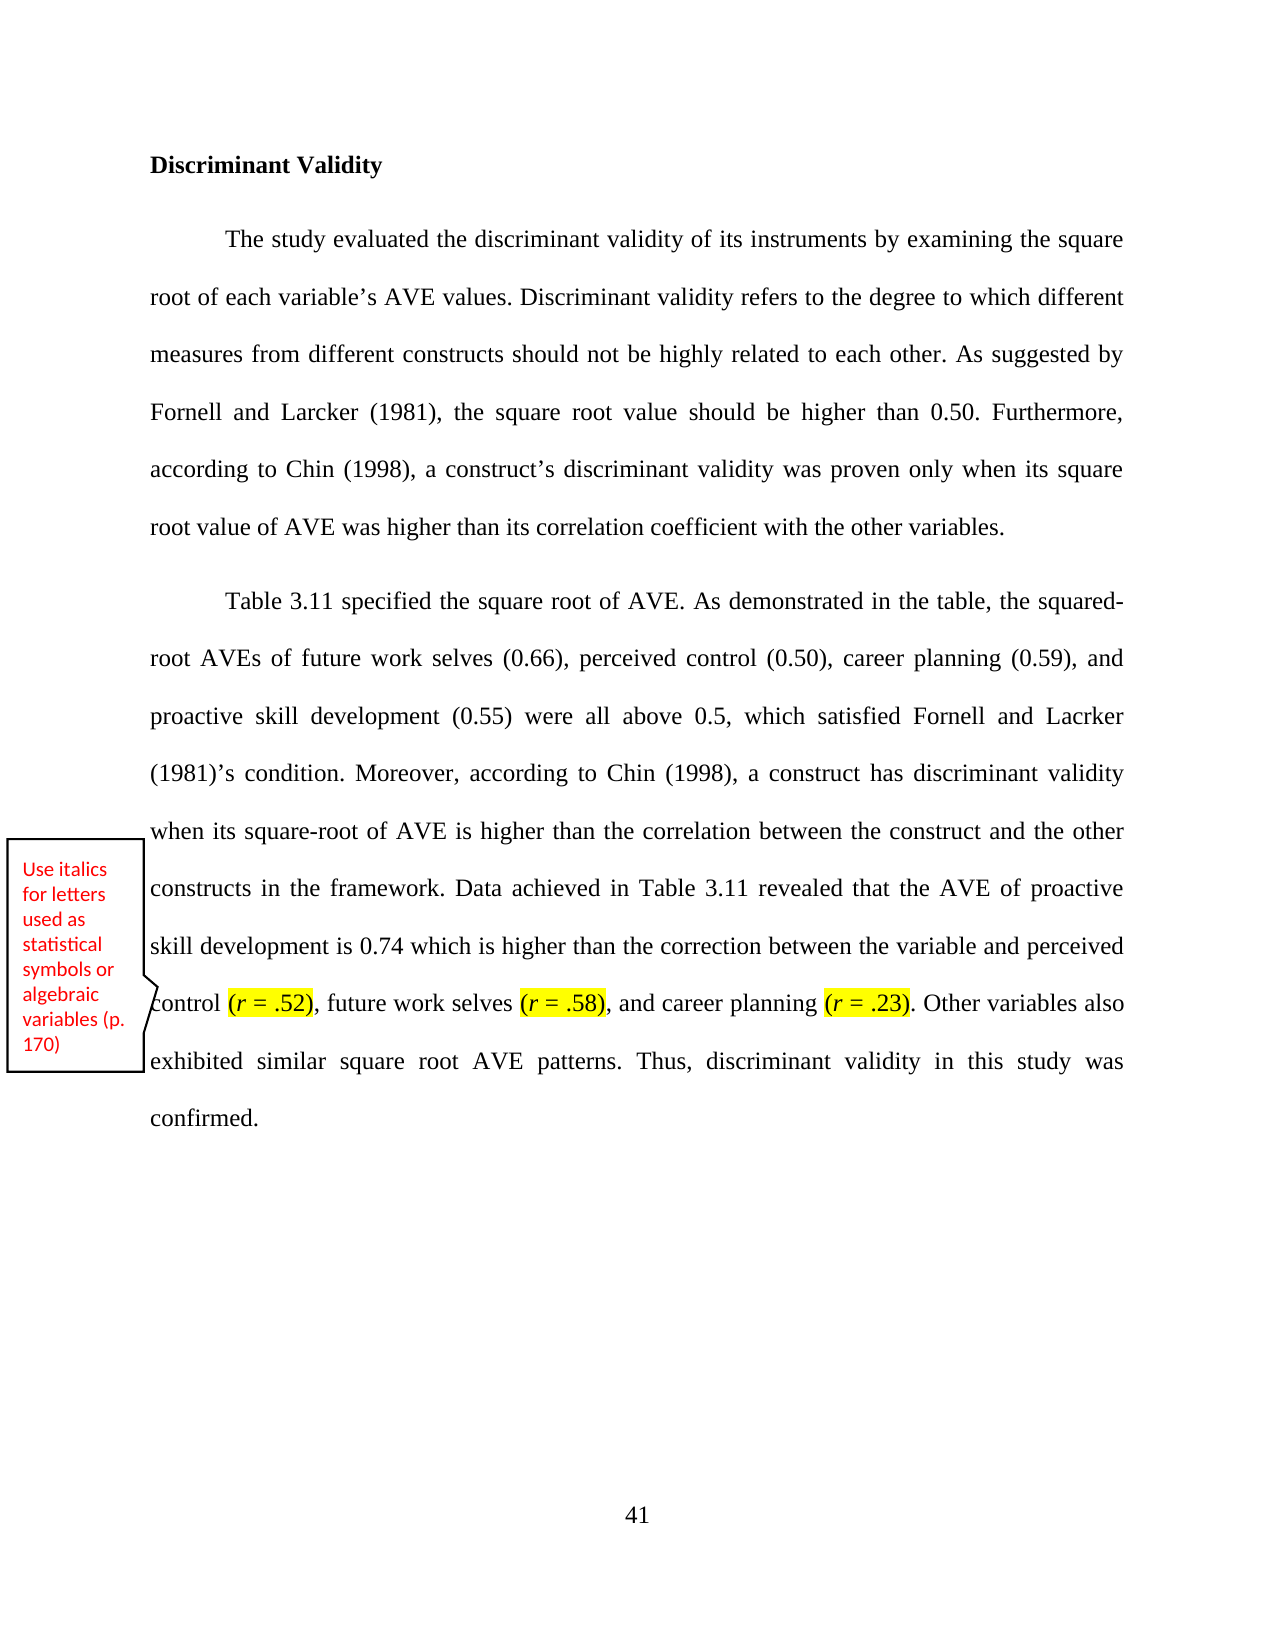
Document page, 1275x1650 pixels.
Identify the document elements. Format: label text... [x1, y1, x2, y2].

text Table 3.11 specified the square root of AVE. As demonstrated in the table, the squared-root AVEs of future work selves (0.66), perceived control (0.50), career planning (0.59), and proactive skill development (0.55) were all above 0.5, which satisfied Fornell and Lacrker (1981)’s condition. Moreover, according to Chin (1998), a construct has discriminant validity when its square-root of AVE is higher than the correlation between the construct and the other constructs in the framework. Data achieved in Table 3.11 revealed that the AVE of proactive skill development is 0.74 which is higher than the correction between the variable and perceived control (r = .52), future work selves (r = .58), and career planning (r = .23). Other variables also exhibited similar square root AVE patterns. Thus, discriminant validity in this study was confirmed. [150, 586, 1125, 1132]
text The study evaluated the discriminant validity of its instruments by examining the square root of each variable’s AVE values. Discriminant validity refers to the degree to which different measures from different constructs should not be highly related to each other. As suggested by Fornell and Larcker (1981), the square root value should be higher than 0.50. Furthermore, according to Chin (1998), a construct’s discriminant validity was proven only when its square root value of AVE was higher than its correlation coefficient with the other variables. [150, 224, 1125, 540]
text Discriminant Validity [150, 150, 1125, 179]
